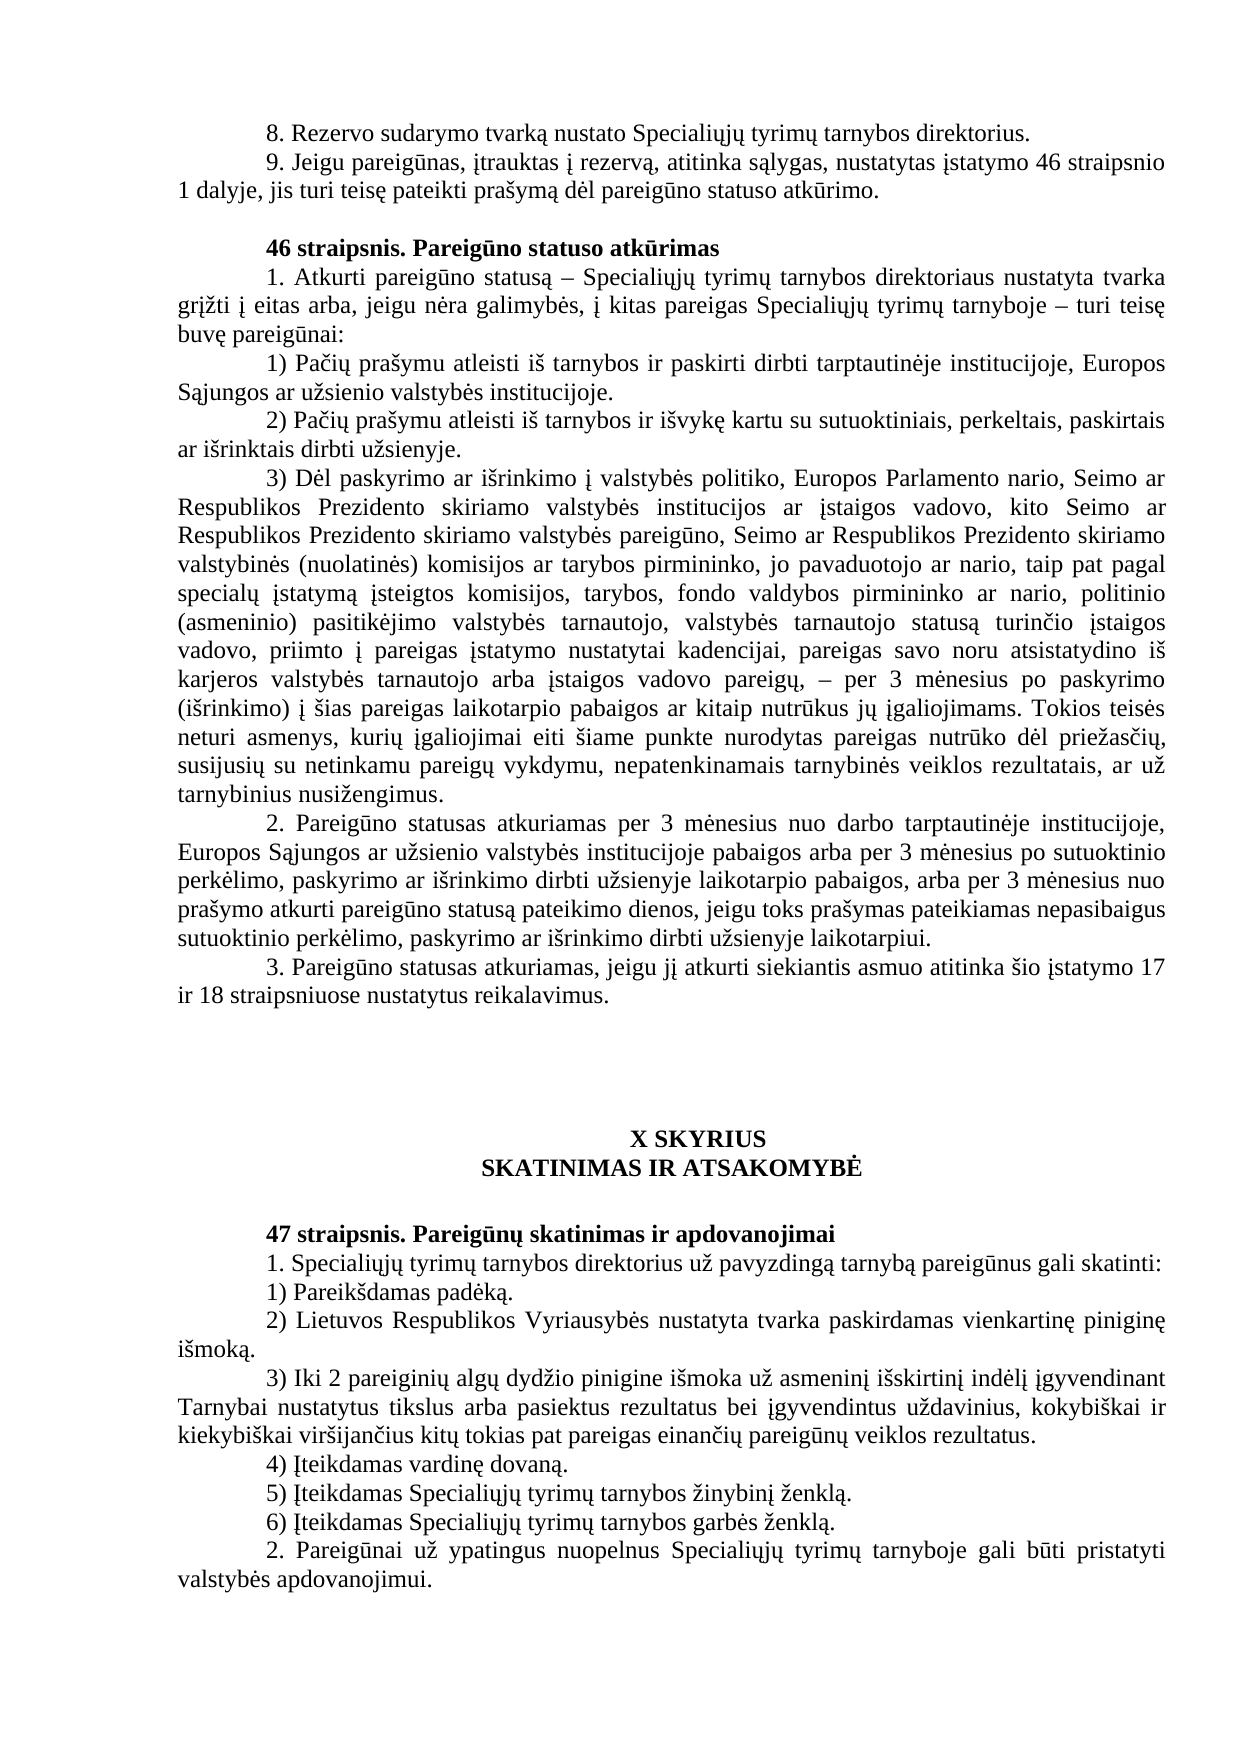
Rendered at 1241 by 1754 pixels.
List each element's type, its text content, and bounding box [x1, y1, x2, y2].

text 1. Specialiųjų tyrimų tarnybos direktorius už pavyzdingą tarnybą pareigūnus gali skatinti: [177, 1248, 1167, 1277]
text X SKYRIUS [289, 1124, 1107, 1153]
text 46 straipsnis. Pareigūno statuso atkūrimas [177, 233, 1167, 262]
text 8. Rezervo sudarymo tvarką nustato Specialiųjų tyrimų tarnybos direktorius. [177, 118, 1167, 147]
text 2. Pareigūnai už ypatingus nuopelnus Specialiųjų tyrimų tarnyboje gali būti pristatyti valstybės apdovanojimui. [177, 1536, 1167, 1593]
text 3) Dėl paskyrimo ar išrinkimo į valstybės politiko, Europos Parlamento nario, Seimo ar Respublikos Prezidento skiriamo valstybės institucijos ar įstaigos vadovo, kito Seimo ar Respublikos Prezidento skiriamo valstybės pareigūno, Seimo ar Respublikos Prezidento skiriamo valstybinės (nuolatinės) komisijos ar tarybos pirmininko, jo pavaduotojo ar nario, taip pat pagal specialų įstatymą įsteigtos komisijos, tarybos, fondo valdybos pirmininko ar nario, politinio (asmeninio) pasitikėjimo valstybės tarnautojo, valstybės tarnautojo statusą turinčio įstaigos vadovo, priimto į pareigas įstatymo nustatytai kadencijai, pareigas savo noru atsistatydino iš karjeros valstybės tarnautojo arba įstaigos vadovo pareigų, – per 3 mėnesius po paskyrimo (išrinkimo) į šias pareigas laikotarpio pabaigos ar kitaip nutrūkus jų įgaliojimams. Tokios teisės neturi asmenys, kurių įgaliojimai eiti šiame punkte nurodytas pareigas nutrūko dėl priežasčių, susijusių su netinkamu pareigų vykdymu, nepatenkinamais tarnybinės veiklos rezultatais, ar už tarnybinius nusižengimus. [177, 463, 1167, 808]
text 2) Pačių prašymu atleisti iš tarnybos ir išvykę kartu su sutuoktiniais, perkeltais, paskirtais ar išrinktais dirbti užsienyje. [177, 406, 1167, 463]
text 6) Įteikdamas Specialiųjų tyrimų tarnybos garbės ženklą. [177, 1507, 1167, 1536]
text 47 straipsnis. Pareigūnų skatinimas ir apdovanojimai [177, 1219, 1167, 1248]
text 2. Pareigūno statusas atkuriamas per 3 mėnesius nuo darbo tarptautinėje institucijoje, Europos Sąjungos ar užsienio valstybės institucijoje pabaigos arba per 3 mėnesius po sutuoktinio perkėlimo, paskyrimo ar išrinkimo dirbti užsienyje laikotarpio pabaigos, arba per 3 mėnesius nuo prašymo atkurti pareigūno statusą pateikimo dienos, jeigu toks prašymas pateikiamas nepasibaigus sutuoktinio perkėlimo, paskyrimo ar išrinkimo dirbti užsienyje laikotarpiui. [177, 808, 1167, 952]
text 3) Iki 2 pareiginių algų dydžio pinigine išmoka už asmeninį išskirtinį indėlį įgyvendinant Tarnybai nustatytus tikslus arba pasiektus rezultatus bei įgyvendintus uždavinius, kokybiškai ir kiekybiškai viršijančius kitų tokias pat pareigas einančių pareigūnų veiklos rezultatus. [177, 1363, 1167, 1449]
text 5) Įteikdamas Specialiųjų tyrimų tarnybos žinybinį ženklą. [177, 1478, 1167, 1507]
text SKATINIMAS IR ATSAKOMYBĖ [177, 1153, 1167, 1182]
text 1. Atkurti pareigūno statusą – Specialiųjų tyrimų tarnybos direktoriaus nustatyta tvarka grįžti į eitas arba, jeigu nėra galimybės, į kitas pareigas Specialiųjų tyrimų tarnyboje – turi teisę buvę pareigūnai: [177, 262, 1167, 348]
text 2) Lietuvos Respublikos Vyriausybės nustatyta tvarka paskirdamas vienkartinę piniginę išmoką. [177, 1306, 1167, 1363]
text 3. Pareigūno statusas atkuriamas, jeigu jį atkurti siekiantis asmuo atitinka šio įstatymo 17 ir 18 straipsniuose nustatytus reikalavimus. [177, 952, 1167, 1009]
text 1) Pačių prašymu atleisti iš tarnybos ir paskirti dirbti tarptautinėje institucijoje, Europos Sąjungos ar užsienio valstybės institucijoje. [177, 348, 1167, 406]
text 1) Pareikšdamas padėką. [177, 1277, 1167, 1306]
text 4) Įteikdamas vardinę dovaną. [177, 1449, 1167, 1478]
text 9. Jeigu pareigūnas, įtrauktas į rezervą, atitinka sąlygas, nustatytas įstatymo 46 straipsnio 1 dalyje, jis turi teisę pateikti prašymą dėl pareigūno statuso atkūrimo. [177, 147, 1167, 204]
